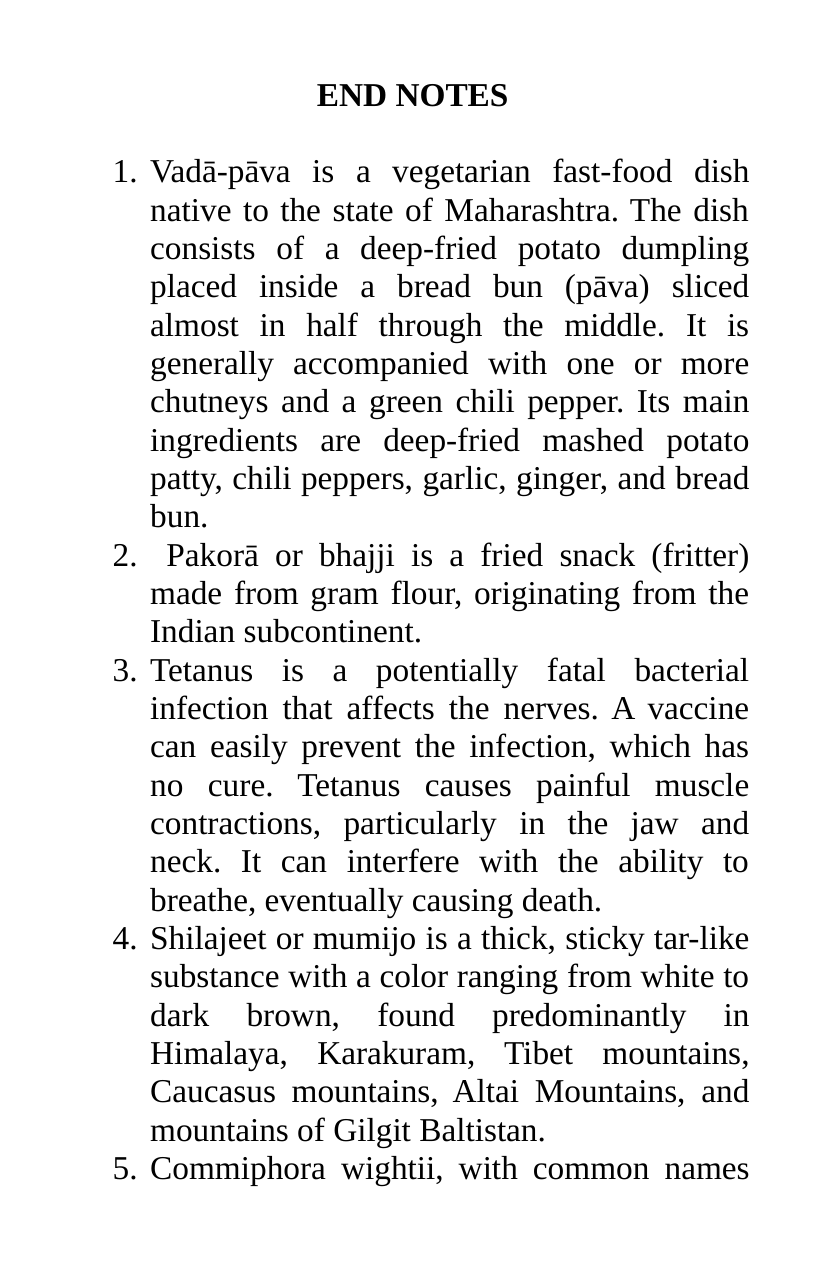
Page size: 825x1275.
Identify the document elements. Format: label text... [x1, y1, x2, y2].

list Vadā-pāva is a vegetarian fast-food dish native to the state of Maharashtra. The dish consists of a deep-fried potato dumpling placed inside a bread bun (pāva) sliced almost in half through the middle. It is generally accompanied with one or more chutneys and a green chili pepper. Its main ingredients are deep-fried mashed potato patty, chili peppers, garlic, ginger, and bread bun. [112, 152, 750, 535]
list Shilajeet or mumijo is a thick, sticky tar-like substance with a color ranging from white to dark brown, found predominantly in Himalaya, Karakuram, Tibet mountains, Caucasus mountains, Altai Mountains, and mountains of Gilgit Baltistan. [112, 918, 750, 1148]
list Pakorā or bhajji is a fried snack (fritter) made from gram flour, originating from the Indian subcontinent. [112, 535, 750, 650]
list Tetanus is a potentially fatal bacterial infection that affects the nerves. A vaccine can easily prevent the infection, which has no cure. Tetanus causes painful muscle contractions, particularly in the jaw and neck. It can interfere with the ability to breathe, eventually causing death. [112, 650, 750, 918]
text END NOTES [75, 75, 750, 113]
list Commiphora wightii, with common names [112, 1148, 750, 1187]
